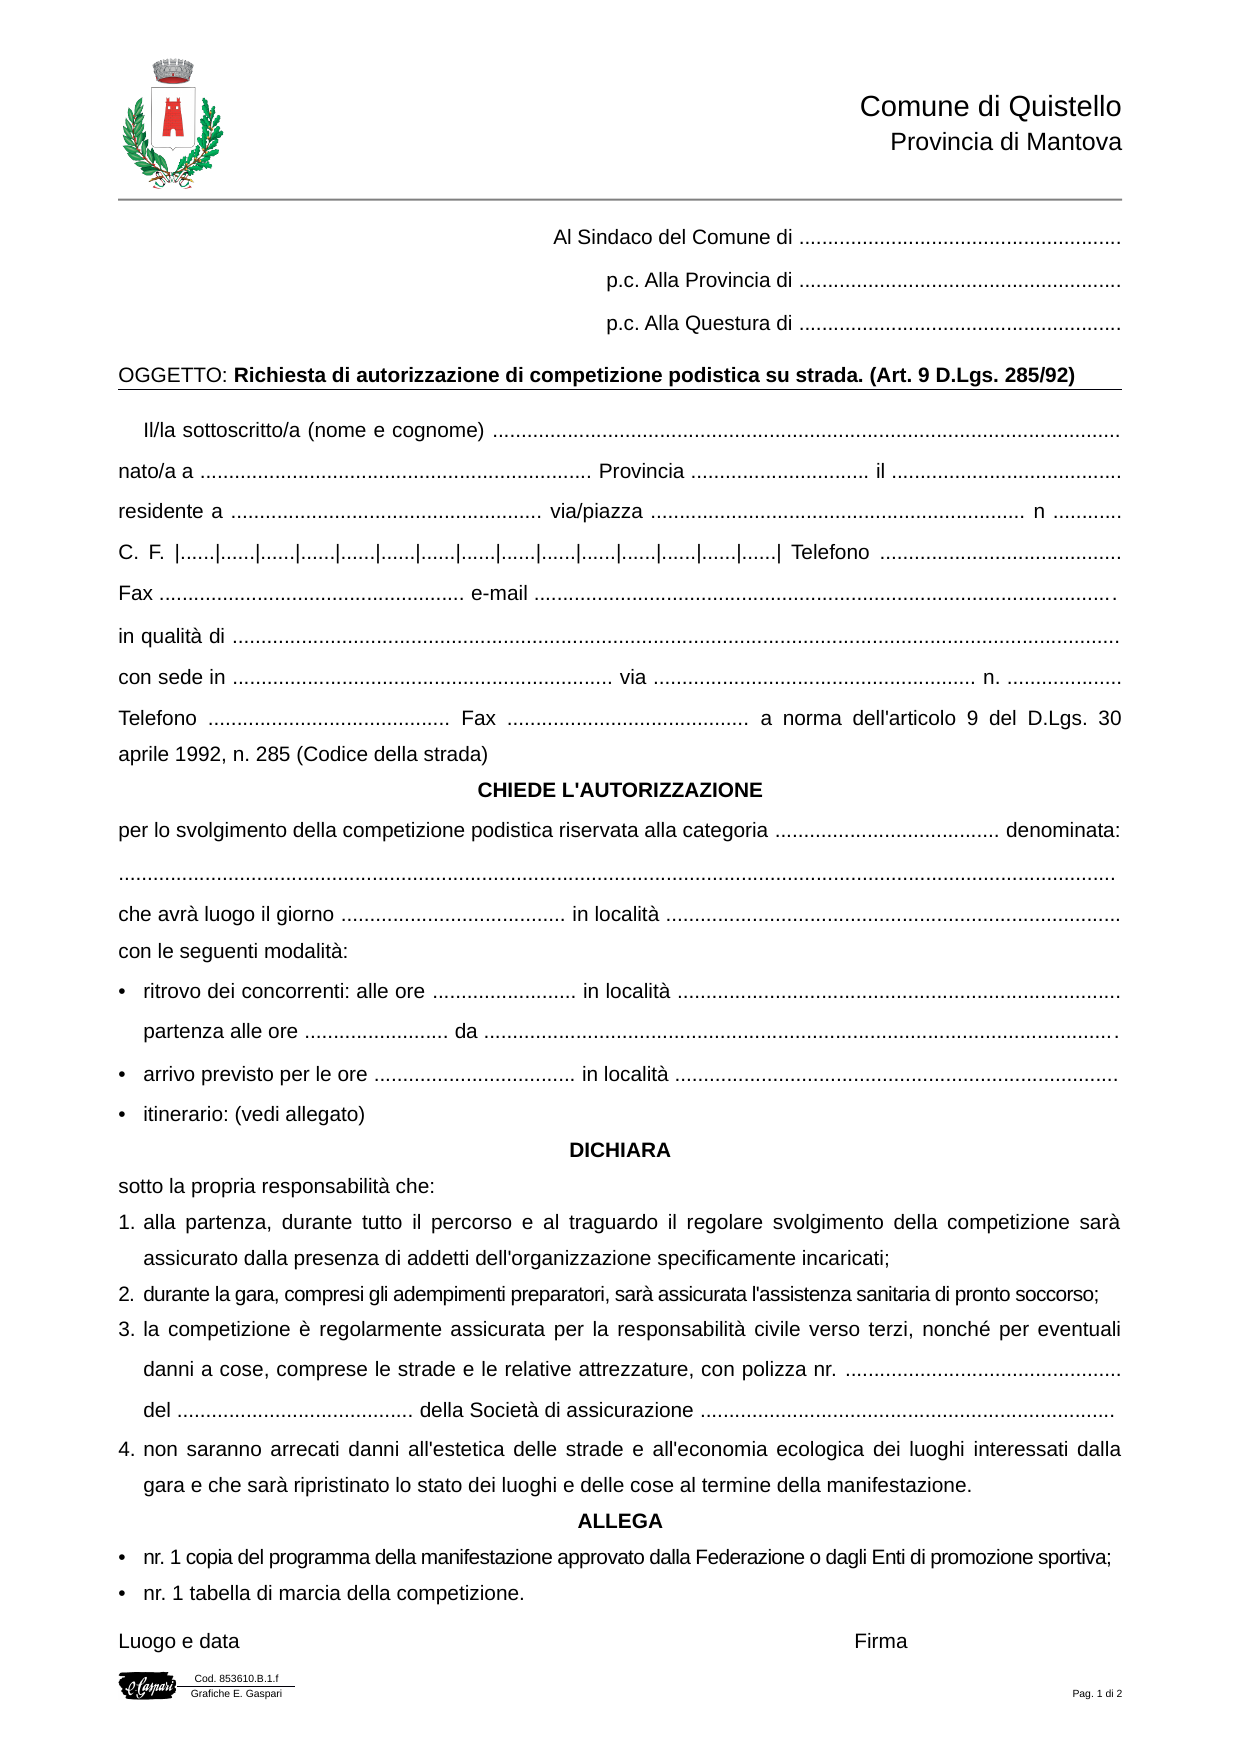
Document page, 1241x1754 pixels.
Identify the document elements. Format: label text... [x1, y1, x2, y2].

picture [122, 58, 224, 189]
text 3. la competizione è regolarmente assicurata per la responsabilità civile verso terzi, nonché per eventuali danni a cose, comprese le strade e le relative attrezzature, con polizza nr. ................................................ del ......................................... della Società di assicurazione ........................................................................ [118, 1317, 1122, 1423]
text • arrivo previsto per le ore ................................... in località ............................................................................. [118, 1058, 1122, 1087]
text 4. non saranno arrecati danni all'estetica delle strade e all'economia ecologica dei luoghi interessati dalla gara e che sarà ripristinato lo stato dei luoghi e delle cose al termine della manifestazione. [118, 1437, 1122, 1497]
text DICHIARA [118, 1138, 1122, 1162]
text 2. durante la gara, compresi gli adempimenti preparatori, sarà assicurata l'assistenza sanitaria di pronto soccorso; [118, 1281, 1122, 1305]
text in qualità di .......................................................................................................................................................... con sede in .................................................................. via ........................................................ n. .................... Telefono .......................................... Fax .......................................... a norma dell'articolo 9 del D.Lgs. 30 aprile 1992, n. 285 (Codice della strada) [118, 620, 1122, 766]
text sotto la propria responsabilità che: [118, 1173, 1122, 1197]
text Il/la sottoscritto/a (nome e cognome) ............................................................................................................. nato/a a .................................................................... Provincia ............................... il ........................................ residente a ...................................................... via/piazza ................................................................. n ............ C. F. |......|......|......|......|......|......|......|......|......|......|......|......|......|......|......| Telefono .......................................... Fax ..................................................... e-mail ..................................................................................................... [118, 414, 1122, 606]
text • nr. 1 tabella di marcia della competizione. [118, 1581, 1122, 1605]
text • nr. 1 copia del programma della manifestazione approvato dalla Federazione o dagli Enti di promozione sportiva; [118, 1545, 1122, 1569]
picture [118, 1671, 177, 1700]
text Al Sindaco del Comune di ........................................................ [546, 221, 1122, 250]
text p.c. Alla Questura di ........................................................ [546, 307, 1122, 336]
text 1. alla partenza, durante tutto il percorso e al traguardo il regolare svolgimento della competizione sarà assicurato dalla presenza di addetti dell'organizzazione specificamente incaricati; [118, 1209, 1122, 1269]
text CHIEDE L'AUTORIZZAZIONE [118, 778, 1122, 802]
text ............................................................................................................................................................................. che avrà luogo il giorno ....................................... in località ............................................................................... con le seguenti modalità: [118, 857, 1122, 963]
text per lo svolgimento della competizione podistica riservata alla categoria ....................................... denominata: [118, 814, 1122, 843]
text Comune di Quistello [224, 89, 1122, 122]
text ALLEGA [118, 1509, 1122, 1533]
text • ritrovo dei concorrenti: alle ore ......................... in località ............................................................................. partenza alle ore ......................... da .............................................................................................................. [118, 975, 1122, 1044]
text • itinerario: (vedi allegato) [118, 1102, 1122, 1126]
text p.c. Alla Provincia di ........................................................ [546, 264, 1122, 293]
text Provincia di Mantova [224, 127, 1122, 156]
text OGGETTO: Richiesta di autorizzazione di competizione podistica su strada. (Art. 9 D.Lgs. 285/92) [118, 363, 1122, 389]
text Luogo e data Firma [118, 1629, 1122, 1653]
